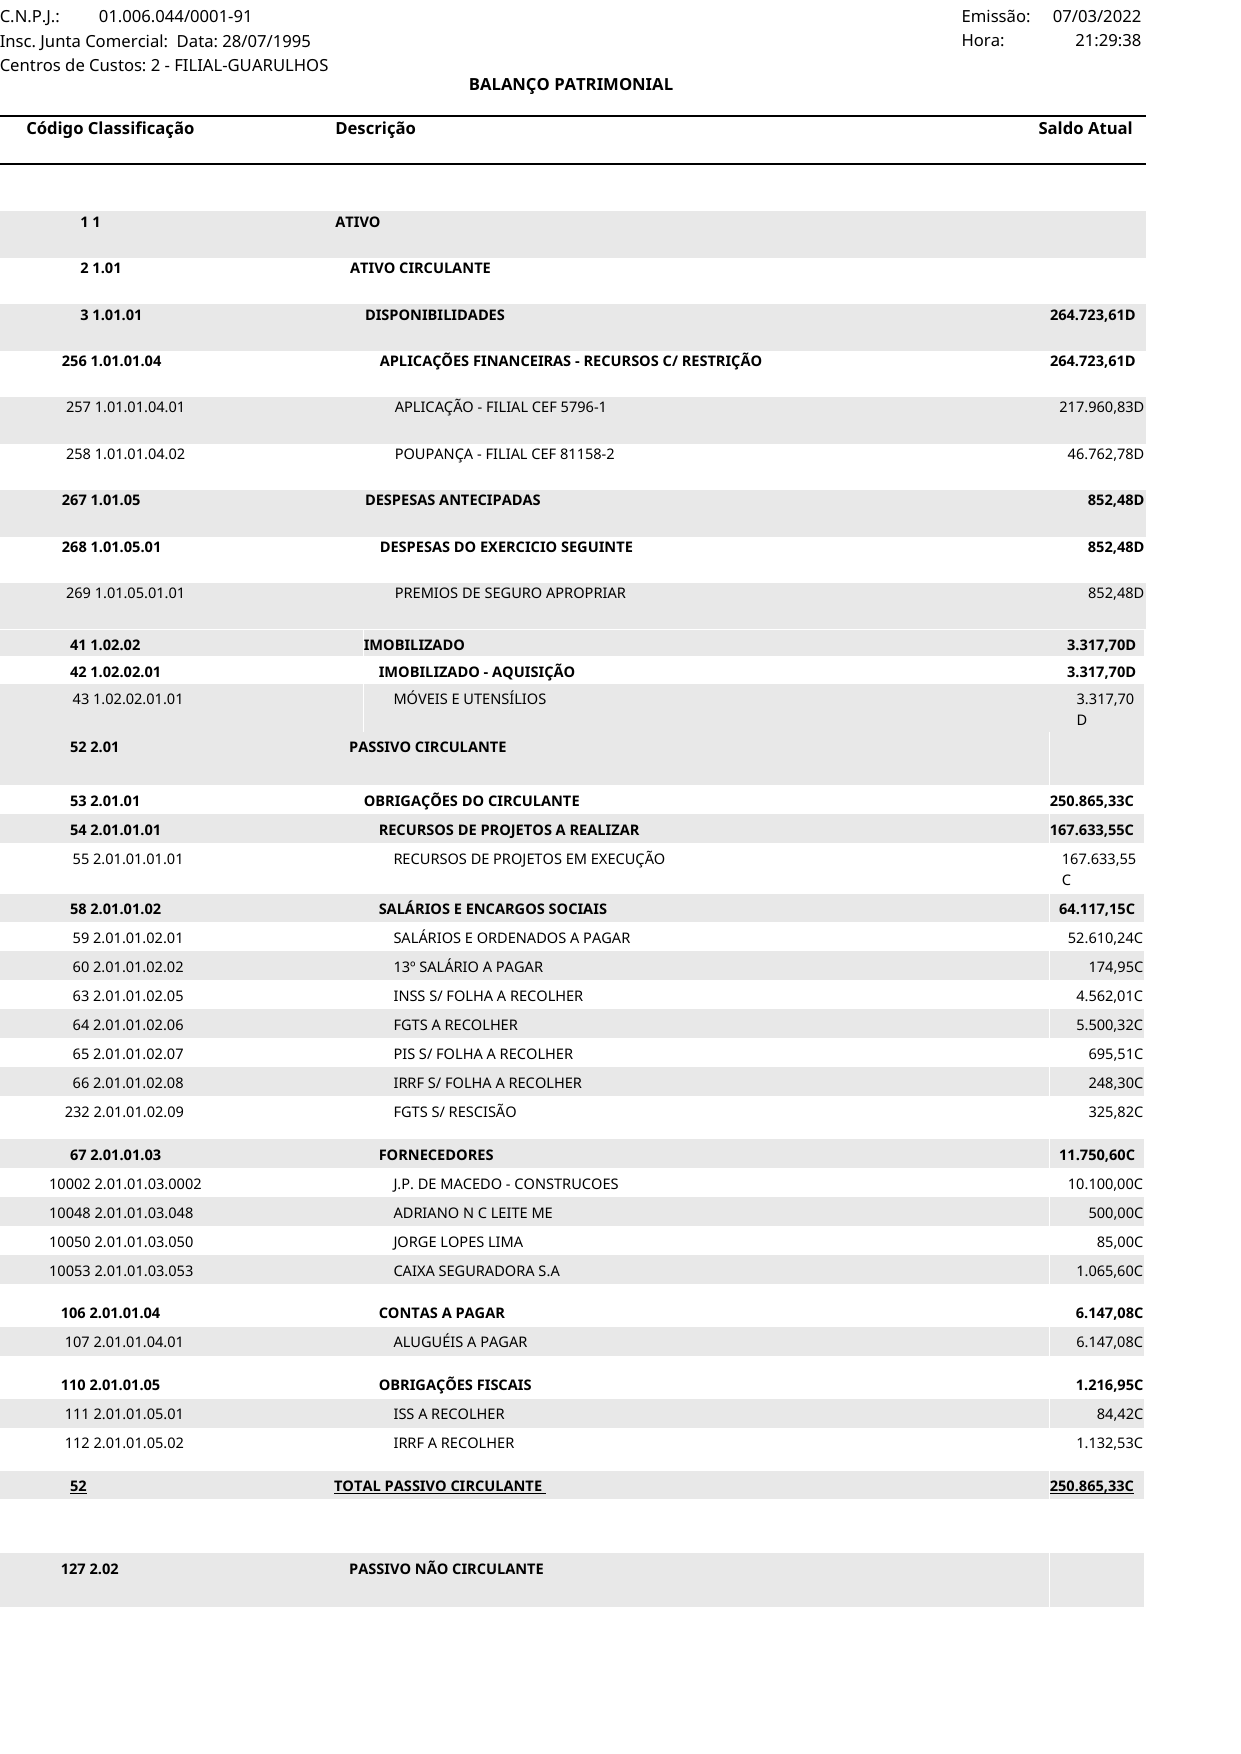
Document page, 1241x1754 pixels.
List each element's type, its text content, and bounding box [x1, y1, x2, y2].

table_cell PREMIOS DE SEGURO APROPRIAR [335, 583, 961, 629]
table_cell IMOBILIZADO - AQUISIÇÃO [364, 656, 1067, 683]
table_cell 248,30C [1050, 1067, 1144, 1096]
table_cell RECURSOS DE PROJETOS EM EXECUÇÃO [334, 843, 1049, 893]
table_cell DESPESAS DO EXERCICIO SEGUINTE [335, 537, 961, 583]
table_cell 10053 2.01.01.03.053 [0, 1255, 334, 1284]
table_cell [961, 211, 1038, 258]
table_cell [0, 165, 335, 211]
table_cell [961, 54, 1038, 115]
table_cell DISPONIBILIDADES [335, 304, 961, 351]
table_cell SALÁRIOS E ORDENADOS A PAGAR [334, 923, 1049, 951]
table_cell [961, 258, 1038, 304]
table_cell 67 2.01.01.03 [0, 1139, 334, 1168]
table_cell MÓVEIS E UTENSÍLIOS [364, 684, 1067, 732]
table_cell [961, 165, 1038, 211]
table_cell 256 1.01.01.04 [0, 351, 335, 397]
table_cell 1.132,53C [1050, 1428, 1144, 1471]
table_cell 268 1.01.05.01 [0, 537, 335, 583]
table_cell 852,48D [1038, 490, 1146, 537]
table_cell 1.065,60C [1050, 1255, 1144, 1284]
table_cell [334, 1500, 1049, 1553]
table_cell 52 [0, 1471, 334, 1499]
table_cell [961, 397, 1038, 444]
table_cell Código Classificação [0, 117, 335, 163]
table_cell JORGE LOPES LIMA [334, 1226, 1049, 1255]
table_cell 232 2.01.01.02.09 [0, 1096, 334, 1139]
table_cell Descrição [335, 117, 961, 163]
table_cell ISS A RECOLHER [334, 1399, 1049, 1428]
table_header PASSIVO CIRCULANTE [334, 732, 1049, 785]
table_cell [1050, 1553, 1144, 1607]
table_cell 267 1.01.05 [0, 490, 335, 537]
table_cell 84,42C [1050, 1399, 1144, 1428]
table_header C.N.P.J.: 01.006.044/0001-91 Insc. Junta Comercial: Data: 28/07/1995 [0, 5, 335, 54]
table_header Emissão: Hora: [961, 5, 1038, 54]
table_cell 250.865,33C [1050, 1471, 1144, 1499]
table_cell ATIVO [335, 211, 961, 258]
table_cell [961, 351, 1038, 397]
table_cell 250.865,33C [1050, 785, 1144, 814]
table_cell 65 2.01.01.02.07 [0, 1038, 334, 1067]
table_cell TOTAL PASSIVO CIRCULANTE [334, 1471, 1049, 1499]
table_cell 10050 2.01.01.03.050 [0, 1226, 334, 1255]
table_cell IRRF S/ FOLHA A RECOLHER [334, 1067, 1049, 1096]
table_cell [961, 117, 1038, 163]
table_cell PASSIVO NÃO CIRCULANTE [334, 1553, 1049, 1607]
table_cell RECURSOS DE PROJETOS A REALIZAR [334, 814, 1049, 843]
table_cell INSS S/ FOLHA A RECOLHER [334, 980, 1049, 1009]
table_cell 258 1.01.01.04.02 [0, 444, 335, 490]
table_cell [961, 537, 1038, 583]
table_cell 6.147,08C [1050, 1327, 1144, 1356]
table_cell [961, 583, 1038, 629]
table_cell [961, 490, 1038, 537]
table_header 41 1.02.02 [0, 630, 363, 656]
table_cell 64.117,15C [1050, 894, 1144, 922]
table_cell IRRF A RECOLHER [334, 1428, 1049, 1471]
table_cell FORNECEDORES [334, 1139, 1049, 1168]
table_cell 127 2.02 [0, 1553, 334, 1607]
table_cell 3 1.01.01 [0, 304, 335, 351]
table_cell 264.723,61D [1038, 351, 1146, 397]
table_cell 63 2.01.01.02.05 [0, 980, 334, 1009]
table_cell 110 2.01.01.05 [0, 1356, 334, 1399]
table_cell FGTS S/ RESCISÃO [334, 1096, 1049, 1139]
table_cell FGTS A RECOLHER [334, 1009, 1049, 1038]
table_cell 106 2.01.01.04 [0, 1284, 334, 1327]
table_cell 325,82C [1050, 1096, 1144, 1139]
table_cell 64 2.01.01.02.06 [0, 1009, 334, 1038]
table_cell 58 2.01.01.02 [0, 894, 334, 922]
table_cell PIS S/ FOLHA A RECOLHER [334, 1038, 1049, 1067]
table_cell DESPESAS ANTECIPADAS [335, 490, 961, 537]
table_header [1050, 732, 1144, 785]
table_cell [1038, 211, 1146, 258]
table_cell 11.750,60C [1050, 1139, 1144, 1168]
table_cell Centros de Custos: 2 - FILIAL-GUARULHOS [0, 54, 335, 115]
table_cell 42 1.02.02.01 [0, 656, 363, 683]
table_cell J.P. DE MACEDO - CONSTRUCOES [334, 1168, 1049, 1197]
table_cell ATIVO CIRCULANTE [335, 258, 961, 304]
table_cell 55 2.01.01.01.01 [0, 843, 334, 893]
table_cell 107 2.01.01.04.01 [0, 1327, 334, 1356]
table_cell 167.633,55C [1050, 843, 1144, 893]
table_cell 500,00C [1050, 1197, 1144, 1226]
table_cell 13º SALÁRIO A PAGAR [334, 951, 1049, 980]
table_cell 85,00C [1050, 1226, 1144, 1255]
table_cell APLICAÇÕES FINANCEIRAS - RECURSOS C/ RESTRIÇÃO [335, 351, 961, 397]
table_cell 53 2.01.01 [0, 785, 334, 814]
table_cell 46.762,78D [1038, 444, 1146, 490]
table_cell 217.960,83D [1038, 397, 1146, 444]
table_cell OBRIGAÇÕES FISCAIS [334, 1356, 1049, 1399]
table_cell 43 1.02.02.01.01 [0, 684, 363, 732]
table_cell 59 2.01.01.02.01 [0, 923, 334, 951]
table_cell POUPANÇA - FILIAL CEF 81158-2 [335, 444, 961, 490]
table_cell 269 1.01.05.01.01 [0, 583, 335, 629]
table_cell 3.317,70D [1067, 684, 1144, 732]
table_cell 60 2.01.01.02.02 [0, 951, 334, 980]
table_cell OBRIGAÇÕES DO CIRCULANTE [334, 785, 1049, 814]
table_cell SALÁRIOS E ENCARGOS SOCIAIS [334, 894, 1049, 922]
table_cell 111 2.01.01.05.01 [0, 1399, 334, 1428]
table_cell 66 2.01.01.02.08 [0, 1067, 334, 1096]
table_cell Saldo Atual [1038, 117, 1146, 163]
table_cell BALANÇO PATRIMONIAL [335, 54, 961, 115]
table_cell CAIXA SEGURADORA S.A [334, 1255, 1049, 1284]
table_cell 167.633,55C [1050, 814, 1144, 843]
table_cell 54 2.01.01.01 [0, 814, 334, 843]
table_cell [1038, 258, 1146, 304]
table_cell 10.100,00C [1050, 1168, 1144, 1197]
table_cell [961, 444, 1038, 490]
table_cell 5.500,32C [1050, 1009, 1144, 1038]
table_cell [961, 304, 1038, 351]
table_cell 52.610,24C [1050, 923, 1144, 951]
table_cell 257 1.01.01.04.01 [0, 397, 335, 444]
table_header 07/03/2022 21:29:38 [1038, 5, 1146, 54]
table_header [335, 5, 961, 54]
table_cell [1038, 54, 1146, 115]
table_header IMOBILIZADO [364, 630, 1067, 656]
table_cell 852,48D [1038, 583, 1146, 629]
table_cell 1 1 [0, 211, 335, 258]
table_cell [1038, 165, 1146, 211]
table_cell 10048 2.01.01.03.048 [0, 1197, 334, 1226]
table_cell CONTAS A PAGAR [334, 1284, 1049, 1327]
table_cell [1050, 1500, 1144, 1553]
table_cell [335, 165, 961, 211]
table_cell 2 1.01 [0, 258, 335, 304]
table_cell 852,48D [1038, 537, 1146, 583]
table_cell ALUGUÉIS A PAGAR [334, 1327, 1049, 1356]
table_header 52 2.01 [0, 732, 334, 785]
table_cell 112 2.01.01.05.02 [0, 1428, 334, 1471]
table_cell 695,51C [1050, 1038, 1144, 1067]
table_cell 10002 2.01.01.03.0002 [0, 1168, 334, 1197]
table_cell 6.147,08C [1050, 1284, 1144, 1327]
table_cell 1.216,95C [1050, 1356, 1144, 1399]
table_cell ADRIANO N C LEITE ME [334, 1197, 1049, 1226]
table_cell 3.317,70D [1067, 656, 1144, 683]
table_cell 4.562,01C [1050, 980, 1144, 1009]
table_cell 264.723,61D [1038, 304, 1146, 351]
table_cell [0, 1500, 334, 1553]
table_header 3.317,70D [1067, 630, 1144, 656]
table_cell 174,95C [1050, 951, 1144, 980]
table_cell APLICAÇÃO - FILIAL CEF 5796-1 [335, 397, 961, 444]
